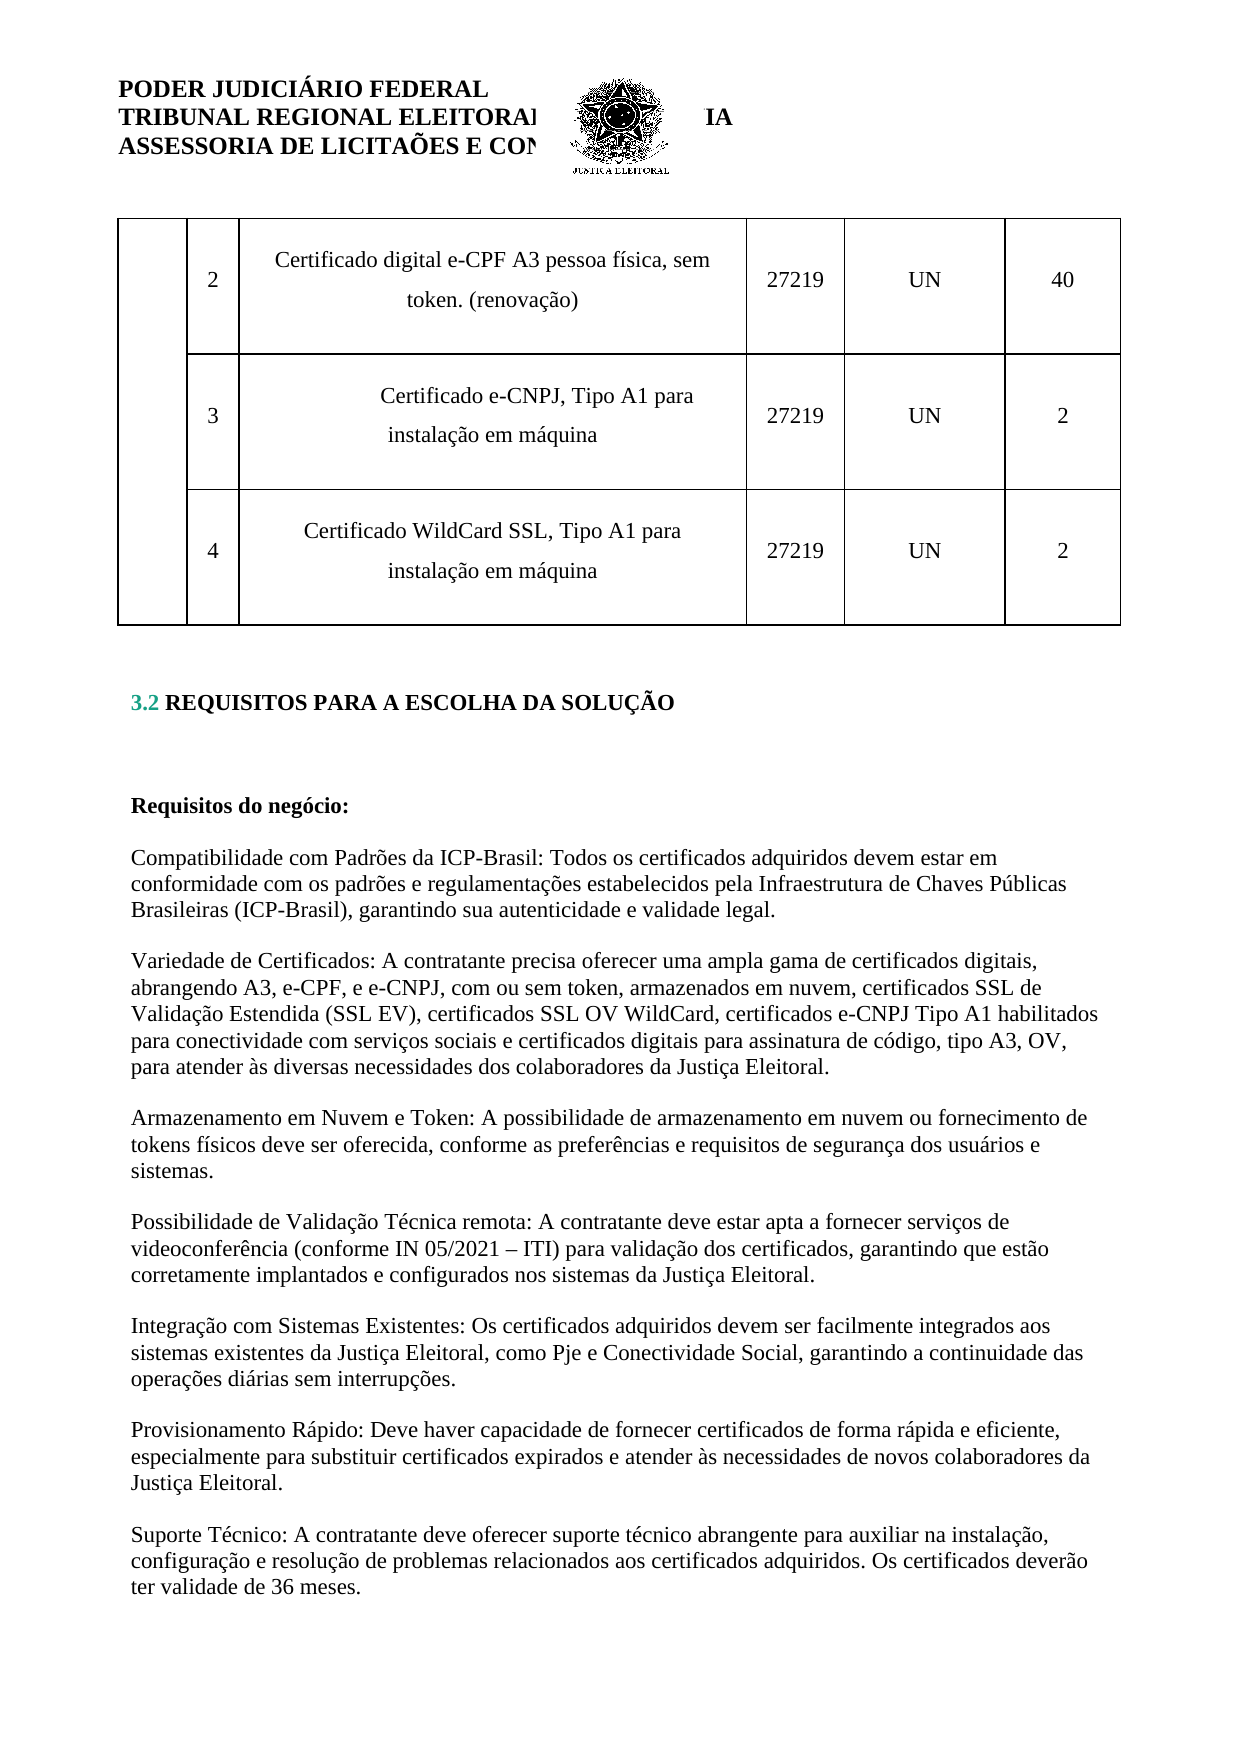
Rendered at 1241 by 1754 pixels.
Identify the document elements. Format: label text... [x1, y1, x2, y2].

table_cell UN [845, 219, 1004, 353]
table_cell 2 [188, 219, 238, 353]
table_cell 27219 [747, 219, 844, 353]
table_cell 27219 [747, 490, 844, 624]
table_cell Certificado e-CNPJ, Tipo A1 para instalação em máquina [240, 355, 746, 488]
table_cell 4 [188, 490, 238, 624]
text Integração com Sistemas Existentes: Os certificados adquiridos devem ser facilmente integrados aos sistemas existentes da Justiça Eleitoral, como Pje e Conectividade Social, garantindo a continuidade das operações diárias sem interrupções. [131, 1312, 1110, 1392]
table_cell 40 [1006, 219, 1120, 353]
text Variedade de Certificados: A contratante precisa oferecer uma ampla gama de certificados digitais, abrangendo A3, e-CPF, e e-CNPJ, com ou sem token, armazenados em nuvem, certificados SSL de Validação Estendida (SSL EV), certificados SSL OV WildCard, certificados e-CNPJ Tipo A1 habilitados para conectividade com serviços sociais e certificados digitais para assinatura de código, tipo A3, OV, para atender às diversas necessidades dos colaboradores da Justiça Eleitoral. [131, 948, 1110, 1079]
table_cell UN [845, 355, 1004, 488]
text Requisitos do negócio: [131, 792, 1110, 818]
table_cell UN [845, 490, 1004, 624]
table_cell [119, 219, 186, 624]
text Compatibilidade com Padrões da ICP-Brasil: Todos os certificados adquiridos devem estar em conformidade com os padrões e regulamentações estabelecidos pela Infraestrutura de Chaves Públicas Brasileiras (ICP-Brasil), garantindo sua autenticidade e validade legal. [131, 843, 1110, 923]
table_cell 2 [1006, 355, 1120, 488]
text Possibilidade de Validação Técnica remota: A contratante deve estar apta a fornecer serviços de videoconferência (conforme IN 05/2021 – ITI) para validação dos certificados, garantindo que estão corretamente implantados e configurados nos sistemas da Justiça Eleitoral. [131, 1208, 1110, 1287]
table_cell 27219 [747, 355, 844, 488]
text 3.2 REQUISITOS PARA A ESCOLHA DA SOLUÇÃO [131, 689, 1110, 716]
text Provisionamento Rápido: Deve haver capacidade de fornecer certificados de forma rápida e eficiente, especialmente para substituir certificados expirados e atender às necessidades de novos colaboradores da Justiça Eleitoral. [131, 1417, 1110, 1496]
table_cell 2 [1006, 490, 1120, 624]
table_cell Certificado digital e-CPF A3 pessoa física, sem token. (renovação) [240, 219, 746, 353]
text Suporte Técnico: A contratante deve oferecer suporte técnico abrangente para auxiliar na instalação, configuração e resolução de problemas relacionados aos certificados adquiridos. Os certificados deverão ter validade de 36 meses. [131, 1521, 1110, 1600]
text Armazenamento em Nuvem e Token: A possibilidade de armazenamento em nuvem ou fornecimento de tokens físicos deve ser oferecida, conforme as preferências e requisitos de segurança dos usuários e sistemas. [131, 1104, 1110, 1183]
table_cell 3 [188, 355, 238, 488]
table_cell Certificado WildCard SSL, Tipo A1 para instalação em máquina [240, 490, 746, 624]
